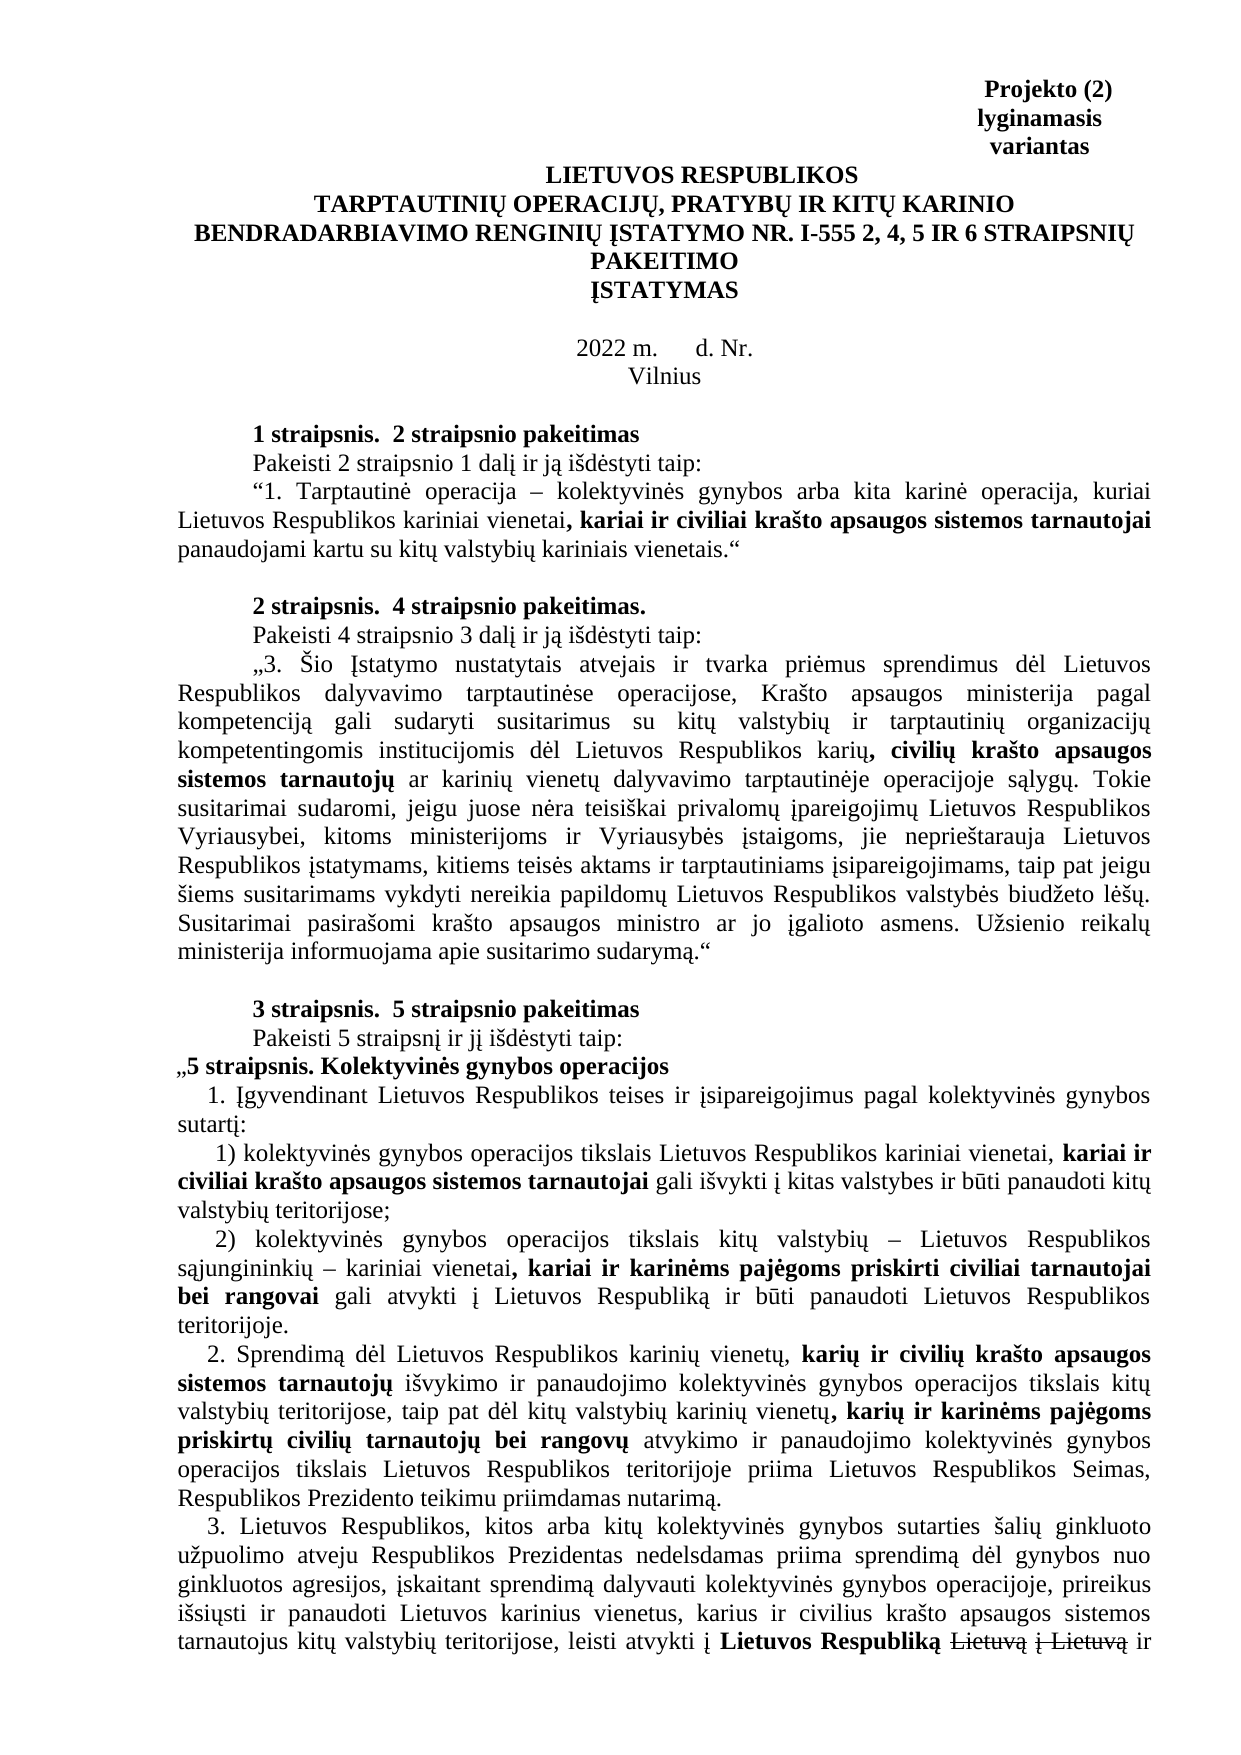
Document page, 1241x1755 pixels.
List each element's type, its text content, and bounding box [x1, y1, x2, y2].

text 1 straipsnis. 2 straipsnio pakeitimas [182, 419, 1152, 448]
text „3. Šio Įstatymo nustatytais atvejais ir tvarka priėmus sprendimus dėl Lietuvos Respublikos dalyvavimo tarptautinėse operacijose, Krašto apsaugos ministerija pagal kompetenciją gali sudaryti susitarimus su kitų valstybių ir tarptautinių organizacijų kompetentingomis institucijomis dėl Lietuvos Respublikos karių, civilių krašto apsaugos sistemos tarnautojų ar karinių vienetų dalyvavimo tarptautinėje operacijoje sąlygų. Tokie susitarimai sudaromi, jeigu juose nėra teisiškai privalomų įpareigojimų Lietuvos Respublikos Vyriausybei, kitoms ministerijoms ir Vyriausybės įstaigoms, jie neprieštarauja Lietuvos Respublikos įstatymams, kitiems teisės aktams ir tarptautiniams įsipareigojimams, taip pat jeigu šiems susitarimams vykdyti nereikia papildomų Lietuvos Respublikos valstybės biudžeto lėšų. Susitarimai pasirašomi krašto apsaugos ministro ar jo įgalioto asmens. Užsienio reikalų ministerija informuojama apie susitarimo sudarymą.“ [177, 649, 1152, 965]
text 3 straipsnis. 5 straipsnio pakeitimas [177, 994, 1152, 1023]
list 3. Lietuvos Respublikos, kitos arba kitų kolektyvinės gynybos sutarties šalių ginkluoto užpuolimo atveju Respublikos Prezidentas nedelsdamas priima sprendimą dėl gynybos nuo ginkluotos agresijos, įskaitant sprendimą dalyvauti kolektyvinės gynybos operacijoje, prireikus išsiųsti ir panaudoti Lietuvos karinius vienetus, karius ir civilius krašto apsaugos sistemos tarnautojus kitų valstybių teritorijose, leisti atvykti į Lietuvos Respubliką Lietuvą į Lietuvą ir [177, 1511, 1152, 1655]
text “1. Tarptautinė operacija – kolektyvinės gynybos arba kita karinė operacija, kuriai Lietuvos Respublikos kariniai vienetai, kariai ir civiliai krašto apsaugos sistemos tarnautojai panaudojami kartu su kitų valstybių kariniais vienetais.“ [177, 476, 1152, 563]
list 2. Sprendimą dėl Lietuvos Respublikos karinių vienetų, karių ir civilių krašto apsaugos sistemos tarnautojų išvykimo ir panaudojimo kolektyvinės gynybos operacijos tikslais kitų valstybių teritorijose, taip pat dėl kitų valstybių karinių vienetų, karių ir karinėms pajėgoms priskirtų civilių tarnautojų bei rangovų atvykimo ir panaudojimo kolektyvinės gynybos operacijos tikslais Lietuvos Respublikos teritorijoje priima Lietuvos Respublikos Seimas, Respublikos Prezidento teikimu priimdamas nutarimą. [177, 1339, 1152, 1511]
text 2 straipsnis. 4 straipsnio pakeitimas. [177, 591, 1152, 620]
text LIETUVOS RESPUBLIKOS TARPTAUTINIŲ OPERACIJŲ, PRATYBŲ IR KITŲ KARINIO BENDRADARBIAVIMO RENGINIŲ ĮSTATYMO NR. I-555 2, 4, 5 IR 6 STRAIPSNIŲ PAKEITIMO ĮSTATYMAS [177, 160, 1152, 304]
text Pakeisti 2 straipsnio 1 dalį ir ją išdėstyti taip: [182, 448, 1152, 476]
text Pakeisti 5 straipsnį ir jį išdėstyti taip: [177, 1023, 1152, 1051]
text Vilnius [177, 361, 1152, 390]
list 2) kolektyvinės gynybos operacijos tikslais kitų valstybių – Lietuvos Respublikos sąjungininkių – kariniai vienetai, kariai ir karinėms pajėgoms priskirti civiliai tarnautojai bei rangovai gali atvykti į Lietuvos Respubliką ir būti panaudoti Lietuvos Respublikos teritorijoje. [177, 1224, 1152, 1339]
list „5 straipsnis. Kolektyvinės gynybos operacijos [132, 1051, 1152, 1080]
list 1. Įgyvendinant Lietuvos Respublikos teises ir įsipareigojimus pagal kolektyvinės gynybos sutartį: [177, 1080, 1152, 1138]
text Pakeisti 4 straipsnio 3 dalį ir ją išdėstyti taip: [177, 620, 1152, 649]
text 2022 m. d. Nr. [177, 304, 1152, 361]
text Projekto (2) lyginamasis variantas [927, 74, 1152, 160]
list 1) kolektyvinės gynybos operacijos tikslais Lietuvos Respublikos kariniai vienetai, kariai ir civiliai krašto apsaugos sistemos tarnautojai gali išvykti į kitas valstybes ir būti panaudoti kitų valstybių teritorijose; [177, 1138, 1152, 1224]
